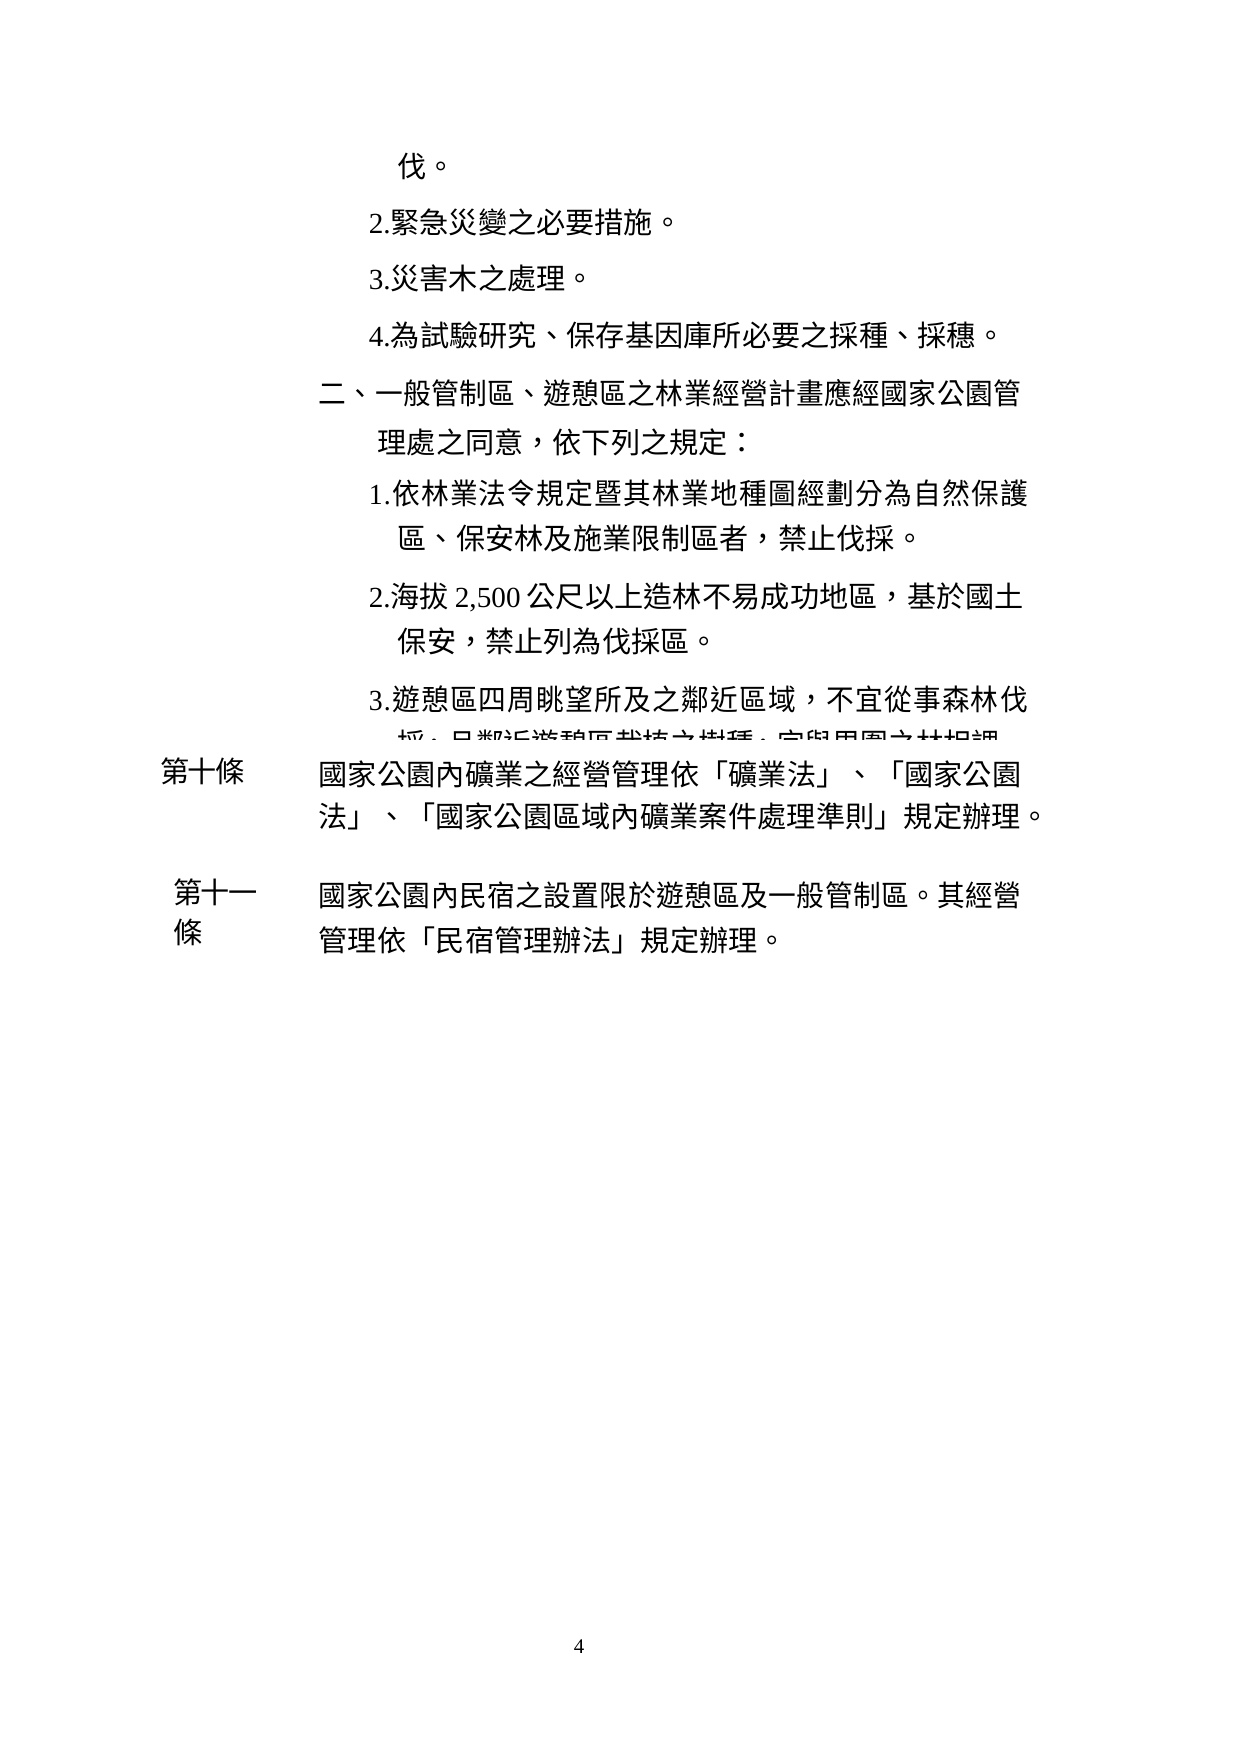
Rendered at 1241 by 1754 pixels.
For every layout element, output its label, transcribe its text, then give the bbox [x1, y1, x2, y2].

table_header 伐。 2.緊急災變之必要措施。 3.災害木之處理。 4.為試驗研究、保存基因庫所必要之採種、採穗。二、一般管制區、遊憩區之林業經營計畫應經國家公園管 理處之同意，依下列之規定： 1.依林業法令規定暨其林業地種圖經劃分為自然保護區、保安林及施業限制區者，禁止伐採。 2.海拔2,500公尺以上造林不易成功地區，基於國土保安，禁止列為伐採區。 3.遊憩區四周眺望所及之鄰近區域，不宜從事森林伐採，且鄰近遊憩區栽植之樹種，宜與周圍之林相調和。 [125, 149, 1080, 739]
table_cell 第十一條 [125, 857, 289, 958]
table_cell 第十條 [125, 740, 289, 857]
table_cell 國家公園內礦業之經營管理依「礦業法」、「國家公園法」、「國家公園區域內礦業案件處理準則」規定辦理。 [290, 740, 1080, 857]
table_cell 國家公園內民宿之設置限於遊憩區及一般管制區。其經營管理依「民宿管理辦法」規定辦理。 [290, 857, 1080, 958]
text 4 [571, 1634, 586, 1658]
